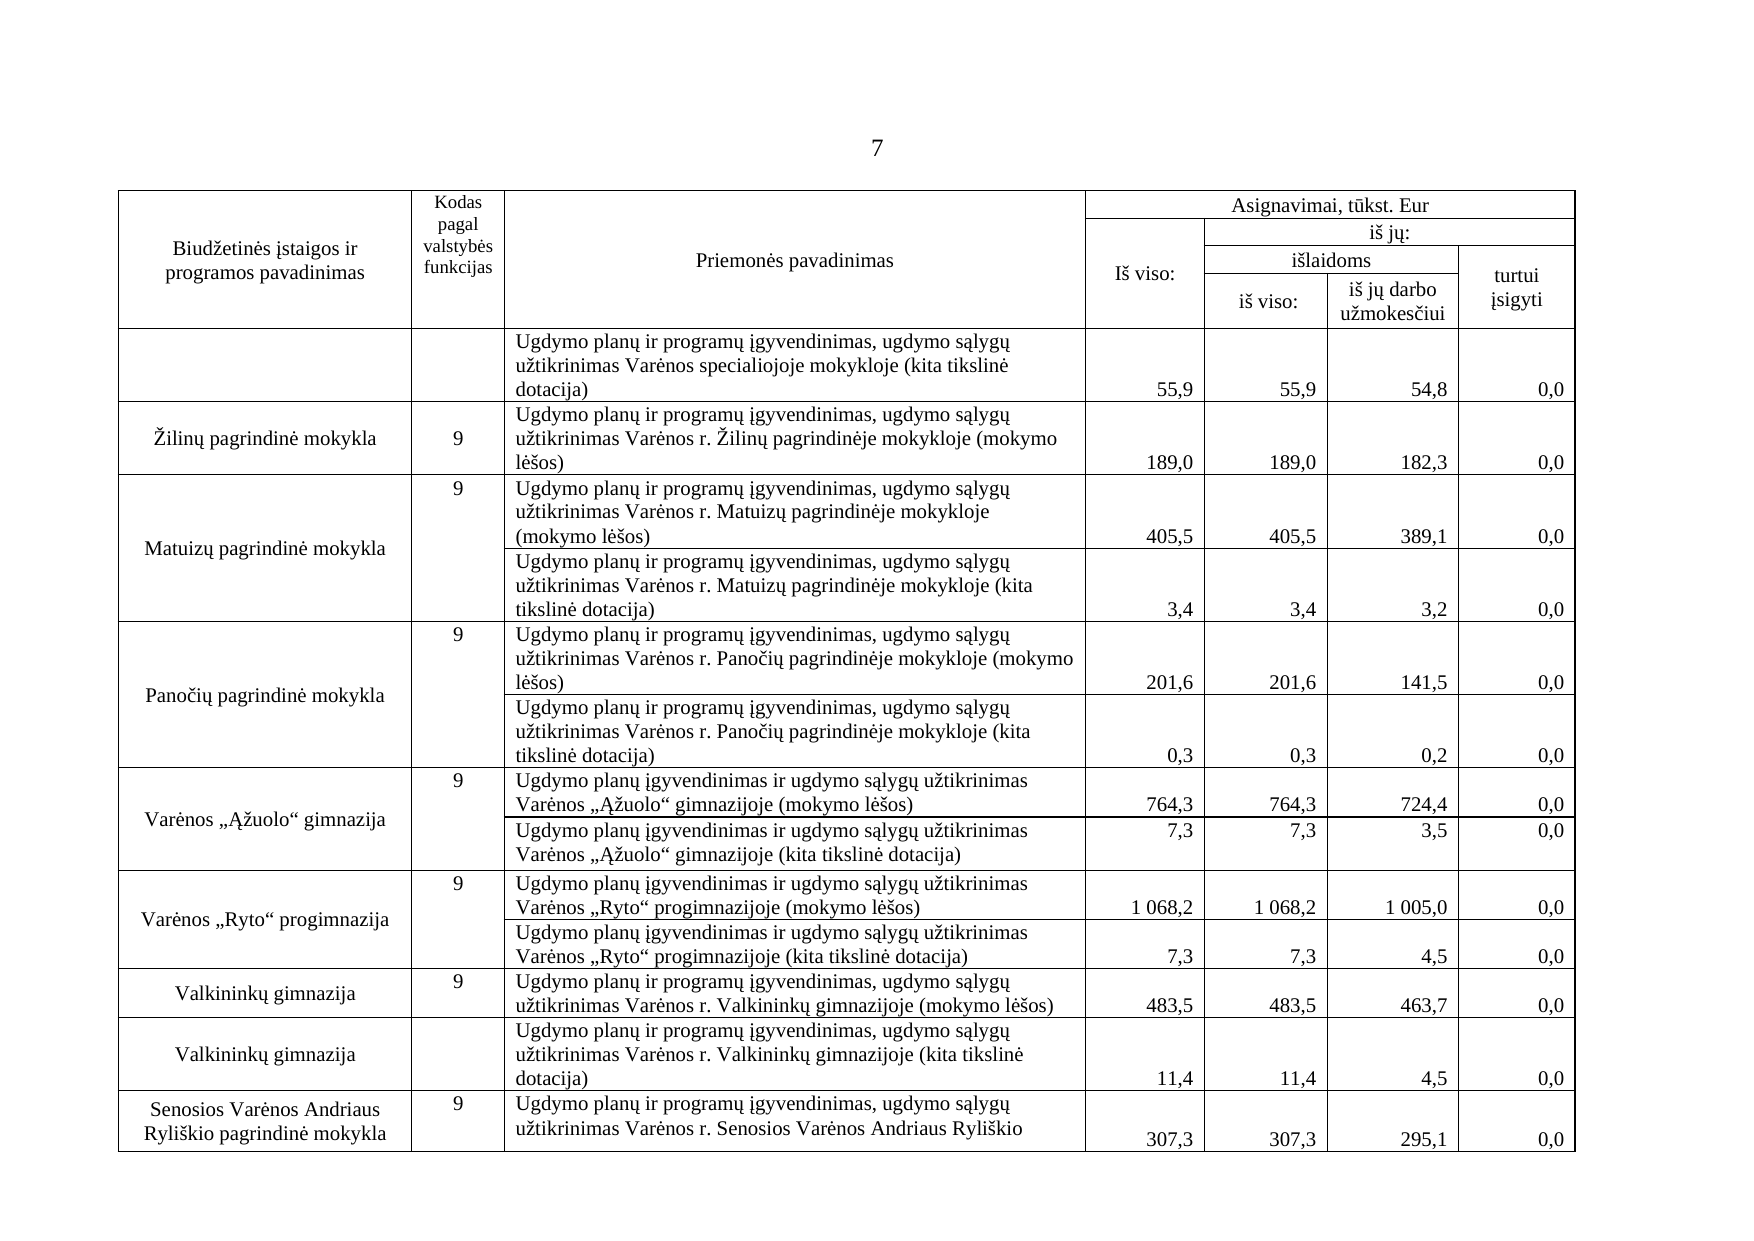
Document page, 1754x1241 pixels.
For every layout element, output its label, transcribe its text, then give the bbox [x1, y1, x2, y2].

table_cell Ugdymo planų ir programų įgyvendinimas, ugdymo sąlygų užtikrinimas Varėnos r. Panočių pagrindinėje mokykloje (kita tikslinė dotacija) [505, 695, 1085, 767]
table_cell 0,0 [1459, 695, 1574, 767]
table_cell 0,0 [1459, 768, 1574, 816]
table_cell 3,5 [1328, 818, 1458, 869]
table_cell 9 [412, 402, 504, 474]
table_header Priemonės pavadinimas [505, 191, 1085, 328]
table_cell 0,0 [1459, 329, 1574, 401]
table_cell 3,2 [1328, 549, 1458, 621]
table_cell 201,6 [1205, 622, 1327, 694]
table_cell 55,9 [1205, 329, 1327, 401]
table_cell 0,0 [1459, 1018, 1574, 1090]
table_cell 4,5 [1328, 920, 1458, 968]
table_cell 189,0 [1205, 402, 1327, 474]
table_cell Ugdymo planų ir programų įgyvendinimas, ugdymo sąlygų užtikrinimas Varėnos specialiojoje mokykloje (kita tikslinė dotacija) [505, 329, 1085, 401]
table_cell 9 [412, 475, 504, 621]
table_cell Varėnos „Ąžuolo“ gimnazija [119, 768, 411, 869]
table_cell 0,0 [1459, 549, 1574, 621]
table_cell 0,3 [1205, 695, 1327, 767]
table_cell Ugdymo planų įgyvendinimas ir ugdymo sąlygų užtikrinimas Varėnos „Ryto“ progimnazijoje (mokymo lėšos) [505, 871, 1085, 919]
table_cell Valkininkų gimnazija [119, 969, 411, 1017]
table_cell [412, 1018, 504, 1090]
table_cell 295,1 [1328, 1091, 1458, 1151]
table_cell 307,3 [1086, 1091, 1204, 1151]
table_cell 405,5 [1086, 475, 1204, 548]
table_cell 1 068,2 [1086, 871, 1204, 919]
table_cell 0,0 [1459, 920, 1574, 968]
table_cell 55,9 [1086, 329, 1204, 401]
table_header Asignavimai, tūkst. Eur [1086, 191, 1574, 218]
table_cell 764,3 [1086, 768, 1204, 816]
table_cell 405,5 [1205, 475, 1327, 548]
table_cell 1 005,0 [1328, 871, 1458, 919]
table_cell 0,0 [1459, 969, 1574, 1017]
table_cell 9 [412, 969, 504, 1017]
table_cell 189,0 [1086, 402, 1204, 474]
table_cell 0,0 [1459, 871, 1574, 919]
table_cell 307,3 [1205, 1091, 1327, 1151]
table_cell 3,4 [1205, 549, 1327, 621]
table_cell Ugdymo planų ir programų įgyvendinimas, ugdymo sąlygų užtikrinimas Varėnos r. Panočių pagrindinėje mokykloje (mokymo lėšos) [505, 622, 1085, 694]
table_cell 463,7 [1328, 969, 1458, 1017]
table_cell [119, 329, 411, 401]
table_header Biudžetinės įstaigos ir programos pavadinimas [119, 191, 411, 328]
table_cell 1 068,2 [1205, 871, 1327, 919]
table_cell 201,6 [1086, 622, 1204, 694]
table_cell 9 [412, 871, 504, 968]
table_cell 764,3 [1205, 768, 1327, 816]
table_cell Žilinų pagrindinė mokykla [119, 402, 411, 474]
table_cell Senosios Varėnos Andriaus Ryliškio pagrindinė mokykla [119, 1091, 411, 1151]
table_cell 141,5 [1328, 622, 1458, 694]
table_cell 0,0 [1459, 1091, 1574, 1151]
table_cell 4,5 [1328, 1018, 1458, 1090]
table_cell 389,1 [1328, 475, 1458, 548]
table_cell Ugdymo planų ir programų įgyvendinimas, ugdymo sąlygų užtikrinimas Varėnos r. Matuizų pagrindinėje mokykloje (kita tikslinė dotacija) [505, 549, 1085, 621]
table_cell Iš viso: [1086, 219, 1204, 328]
table_cell Ugdymo planų ir programų įgyvendinimas, ugdymo sąlygų užtikrinimas Varėnos r. Matuizų pagrindinėje mokykloje (mokymo lėšos) [505, 475, 1085, 548]
table_cell 3,4 [1086, 549, 1204, 621]
table_cell 7,3 [1086, 818, 1204, 869]
table_cell 7,3 [1205, 920, 1327, 968]
table_cell 54,8 [1328, 329, 1458, 401]
table_cell Panočių pagrindinė mokykla [119, 622, 411, 767]
table_cell Varėnos „Ryto“ progimnazija [119, 871, 411, 968]
table_cell iš jų darbo užmokesčiui [1328, 274, 1458, 328]
table_cell 9 [412, 1091, 504, 1151]
table_cell 483,5 [1205, 969, 1327, 1017]
table_cell 0,2 [1328, 695, 1458, 767]
table_cell Ugdymo planų ir programų įgyvendinimas, ugdymo sąlygų užtikrinimas Varėnos r. Senosios Varėnos Andriaus Ryliškio [505, 1091, 1085, 1151]
table_cell turtui įsigyti [1459, 246, 1574, 328]
table_cell Valkininkų gimnazija [119, 1018, 411, 1090]
table_cell Ugdymo planų įgyvendinimas ir ugdymo sąlygų užtikrinimas Varėnos „Ąžuolo“ gimnazijoje (mokymo lėšos) [505, 768, 1085, 816]
table_header Kodas pagal valstybės funkcijas [412, 191, 504, 328]
table_cell 9 [412, 768, 504, 869]
table_cell 182,3 [1328, 402, 1458, 474]
table_cell [412, 329, 504, 401]
table_cell 0,0 [1459, 475, 1574, 548]
table_cell iš jų: [1205, 219, 1574, 245]
table_cell išlaidoms [1205, 246, 1458, 273]
table_cell Matuizų pagrindinė mokykla [119, 475, 411, 621]
table_cell 724,4 [1328, 768, 1458, 816]
table_cell 9 [412, 622, 504, 767]
table_cell Ugdymo planų ir programų įgyvendinimas, ugdymo sąlygų užtikrinimas Varėnos r. Valkininkų gimnazijoje (mokymo lėšos) [505, 969, 1085, 1017]
table_cell Ugdymo planų įgyvendinimas ir ugdymo sąlygų užtikrinimas Varėnos „Ąžuolo“ gimnazijoje (kita tikslinė dotacija) [505, 818, 1085, 869]
table_cell iš viso: [1205, 274, 1327, 328]
table_cell 7,3 [1086, 920, 1204, 968]
table_cell 11,4 [1086, 1018, 1204, 1090]
table_cell Ugdymo planų ir programų įgyvendinimas, ugdymo sąlygų užtikrinimas Varėnos r. Valkininkų gimnazijoje (kita tikslinė dotacija) [505, 1018, 1085, 1090]
table_cell 0,3 [1086, 695, 1204, 767]
table_cell 0,0 [1459, 622, 1574, 694]
table_cell Ugdymo planų ir programų įgyvendinimas, ugdymo sąlygų užtikrinimas Varėnos r. Žilinų pagrindinėje mokykloje (mokymo lėšos) [505, 402, 1085, 474]
table_cell 483,5 [1086, 969, 1204, 1017]
table_cell 0,0 [1459, 402, 1574, 474]
table_cell 7,3 [1205, 818, 1327, 869]
table_cell 0,0 [1459, 818, 1574, 869]
table_cell Ugdymo planų įgyvendinimas ir ugdymo sąlygų užtikrinimas Varėnos „Ryto“ progimnazijoje (kita tikslinė dotacija) [505, 920, 1085, 968]
table_cell 11,4 [1205, 1018, 1327, 1090]
